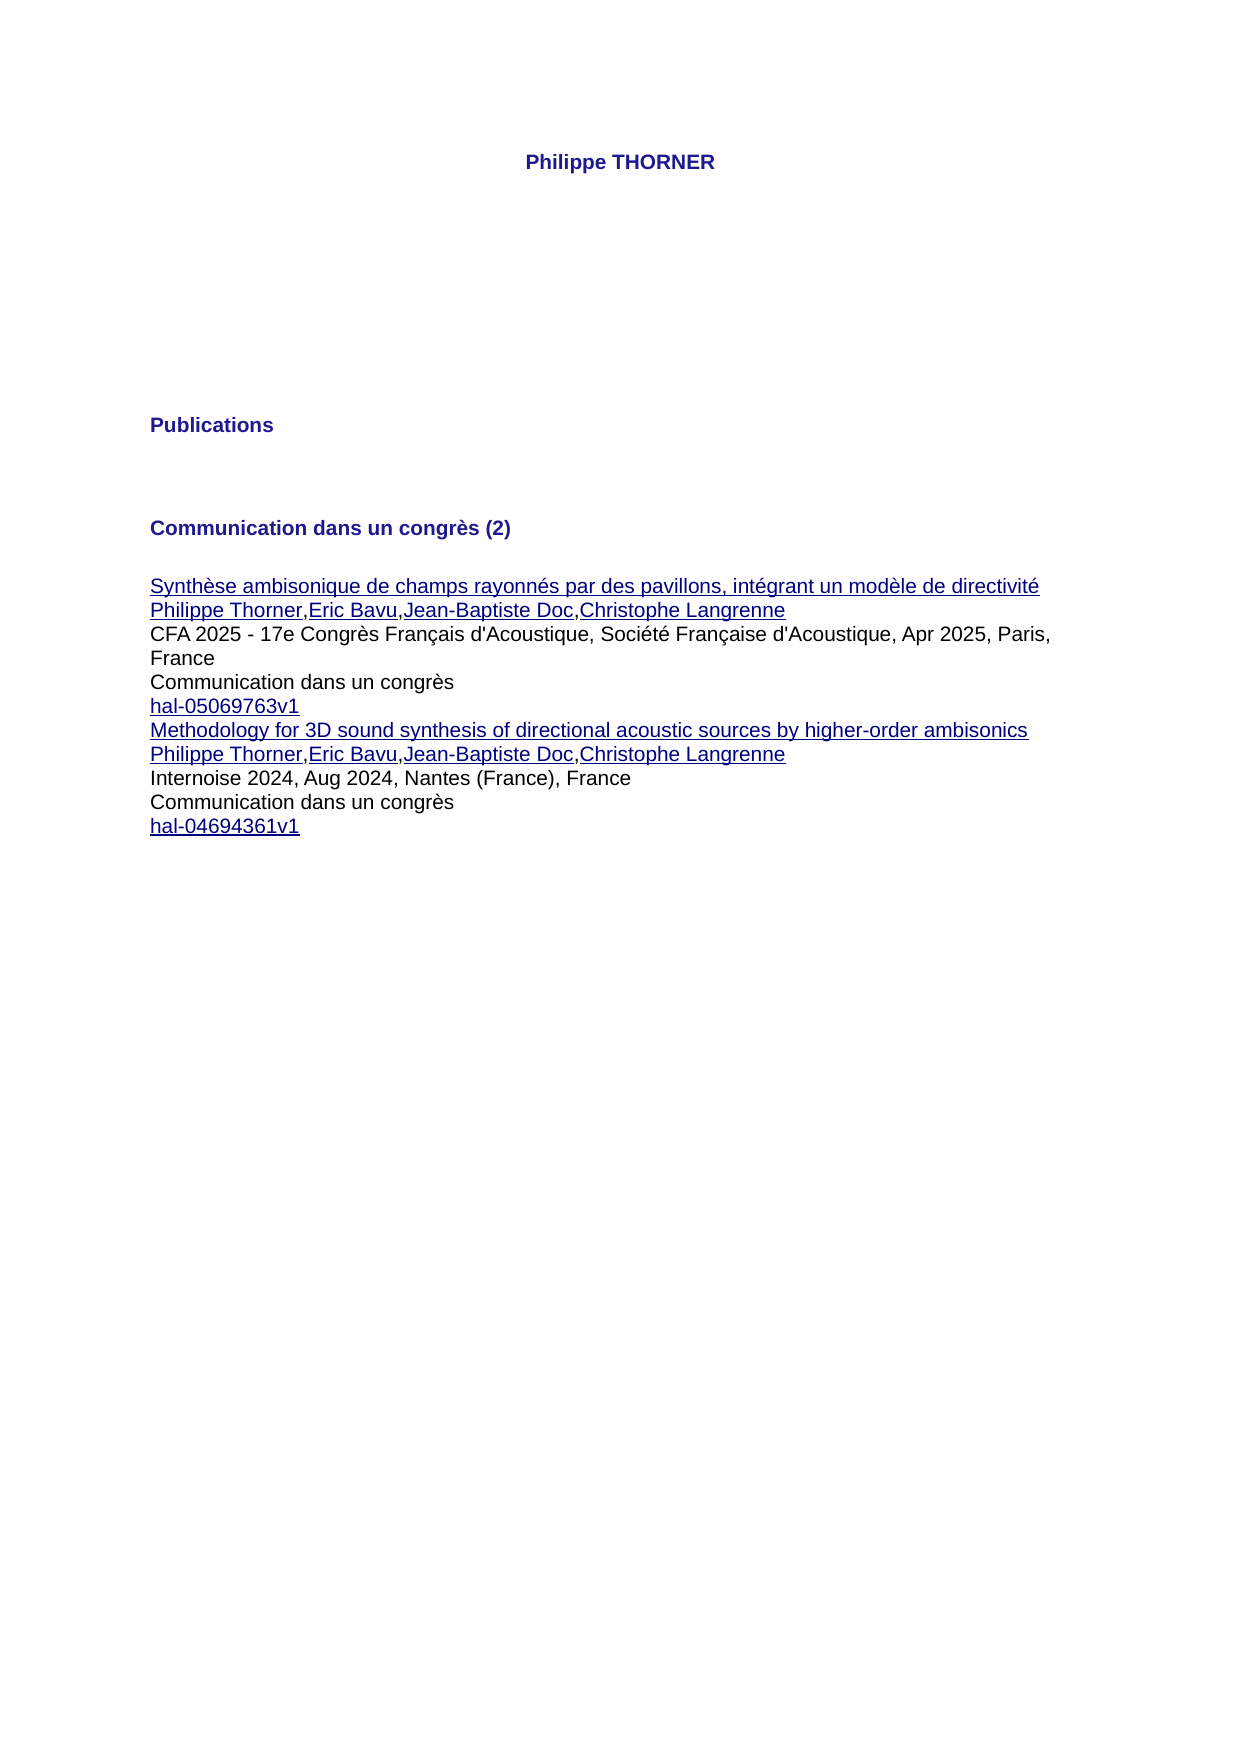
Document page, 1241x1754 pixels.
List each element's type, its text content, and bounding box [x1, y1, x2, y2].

table_cell Methodology for 3D sound synthesis of directional acoustic sources by higher-order ambisonics Philippe Thorner,Eric Bavu,Jean-Baptiste Doc,Christophe Langrenne Internoise 2024, Aug 2024, Nantes (France), France Communication dans un congrès hal-04694361v1 [150, 718, 1090, 837]
subtitle Publications [150, 412, 1090, 436]
table_header Synthèse ambisonique de champs rayonnés par des pavillons, intégrant un modèle de directivité Philippe Thorner,Eric Bavu,Jean-Baptiste Doc,Christophe Langrenne CFA 2025 - 17e Congrès Français d'Acoustique, Société Française d'Acoustique, Apr 2025, Paris, France Communication dans un congrès hal-05069763v1 [150, 574, 1090, 718]
subtitle Communication dans un congrès (2) [150, 516, 1090, 539]
subtitle Philippe THORNER [150, 150, 1090, 174]
